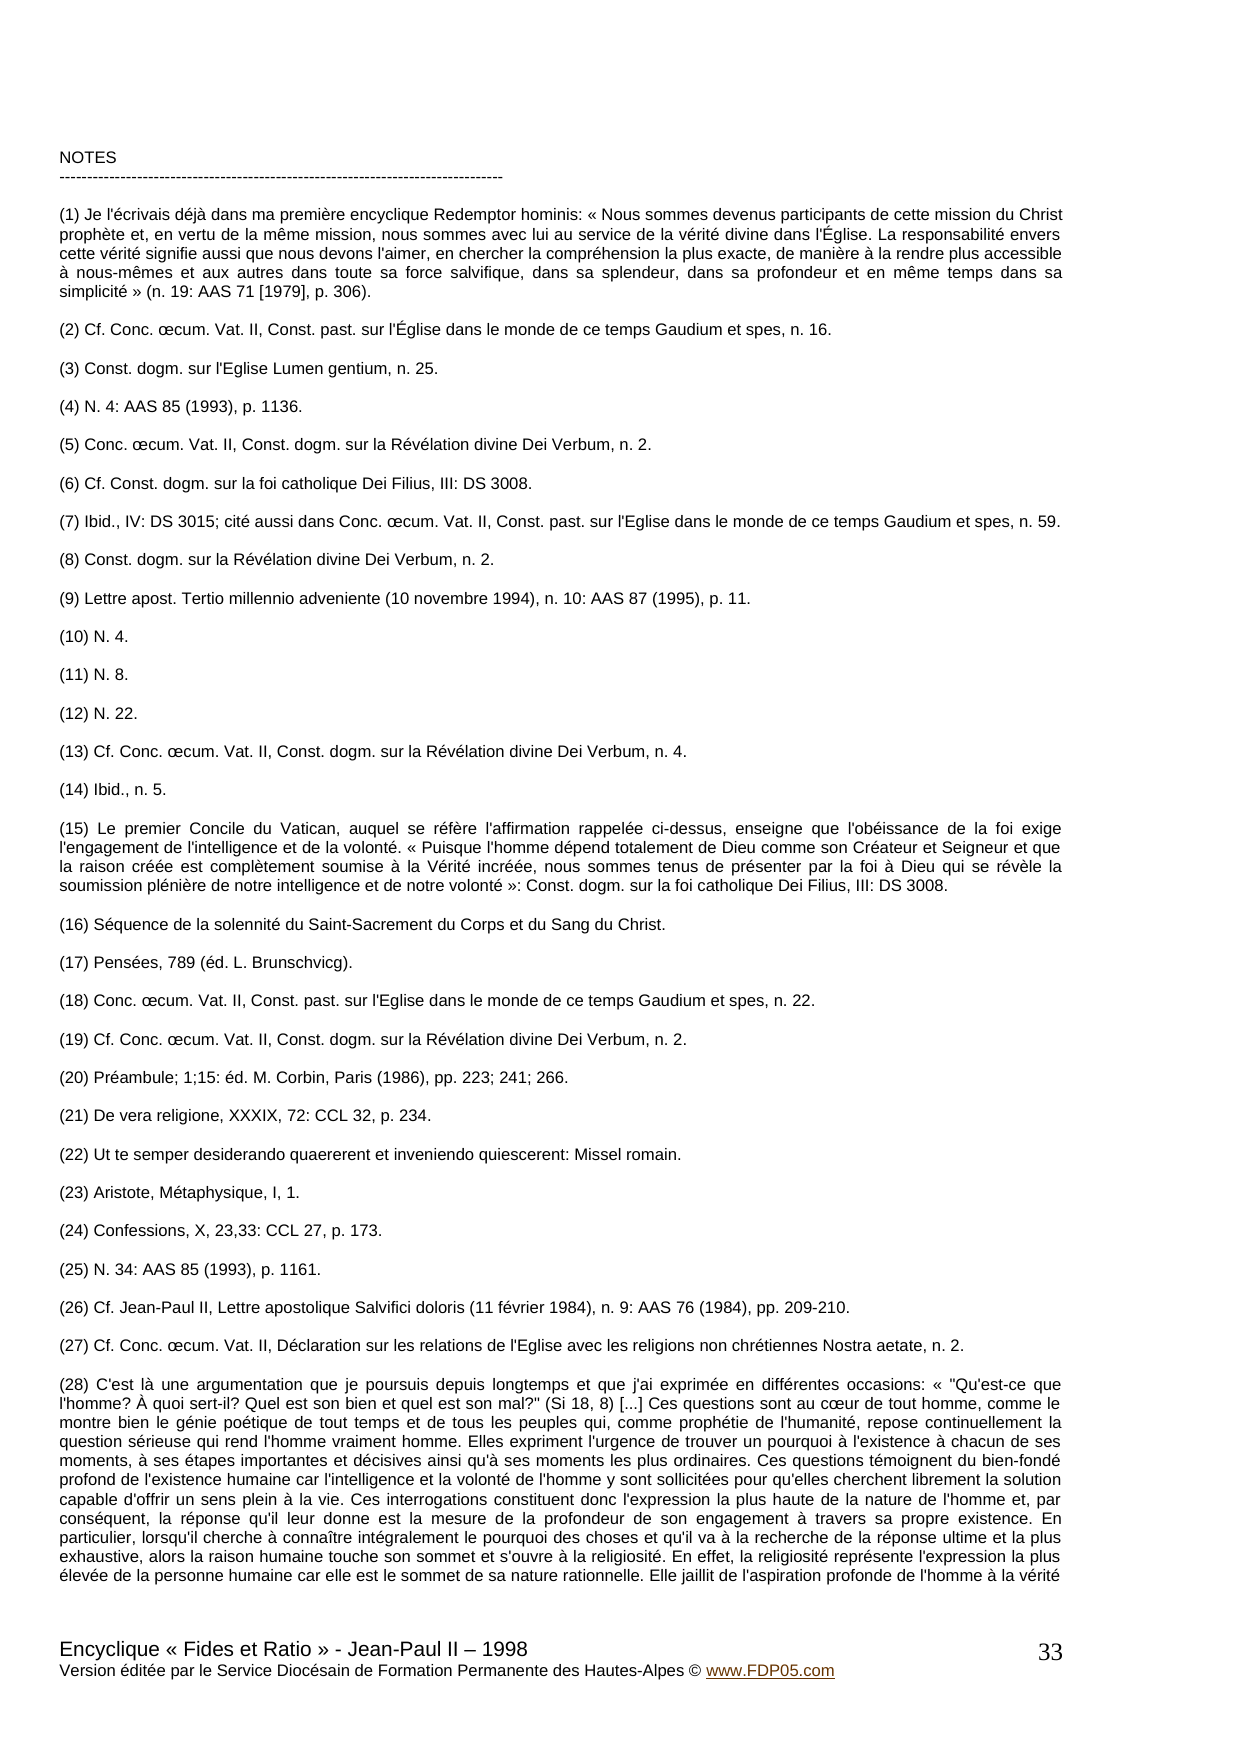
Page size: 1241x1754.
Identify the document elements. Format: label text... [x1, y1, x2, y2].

text (19) Cf. Conc. œcum. Vat. II, Const. dogm. sur la Révélation divine Dei Verbum, n. 2. [59, 1029, 1063, 1048]
text (3) Const. dogm. sur l'Eglise Lumen gentium, n. 25. [59, 358, 1063, 378]
text (5) Conc. œcum. Vat. II, Const. dogm. sur la Révélation divine Dei Verbum, n. 2. [59, 435, 1063, 454]
text (7) Ibid., IV: DS 3015; cité aussi dans Conc. œcum. Vat. II, Const. past. sur l'Eglise dans le monde de ce temps Gaudium et spes, n. 59. [59, 512, 1063, 531]
text (13) Cf. Conc. œcum. Vat. II, Const. dogm. sur la Révélation divine Dei Verbum, n. 4. [59, 742, 1063, 761]
text (4) N. 4: AAS 85 (1993), p. 1136. [59, 397, 1063, 416]
text (22) Ut te semper desiderando quaererent et inveniendo quiescerent: Missel romain. [59, 1144, 1063, 1163]
text (26) Cf. Jean-Paul II, Lettre apostolique Salvifici doloris (11 février 1984), n. 9: AAS 76 (1984), pp. 209-210. [59, 1298, 1063, 1317]
text (12) N. 22. [59, 703, 1063, 723]
text (16) Séquence de la solennité du Saint-Sacrement du Corps et du Sang du Christ. [59, 914, 1063, 933]
text (17) Pensées, 789 (éd. L. Brunschvicg). [59, 953, 1063, 972]
text (20) Préambule; 1;15: éd. M. Corbin, Paris (1986), pp. 223; 241; 266. [59, 1068, 1063, 1087]
text (6) Cf. Const. dogm. sur la foi catholique Dei Filius, III: DS 3008. [59, 473, 1063, 493]
text (25) N. 34: AAS 85 (1993), p. 1161. [59, 1259, 1063, 1278]
text (14) Ibid., n. 5. [59, 780, 1063, 799]
text (18) Conc. œcum. Vat. II, Const. past. sur l'Eglise dans le monde de ce temps Gaudium et spes, n. 22. [59, 991, 1063, 1010]
text (9) Lettre apost. Tertio millennio adveniente (10 novembre 1994), n. 10: AAS 87 (1995), p. 11. [59, 588, 1063, 608]
text -------------------------------------------------------------------------------- [59, 167, 1063, 186]
text (27) Cf. Conc. œcum. Vat. II, Déclaration sur les relations de l'Eglise avec les religions non chrétiennes Nostra aetate, n. 2. [59, 1336, 1063, 1355]
text (21) De vera religione, XXXIX, 72: CCL 32, p. 234. [59, 1106, 1063, 1125]
text (28) C'est là une argumentation que je poursuis depuis longtemps et que j'ai exprimée en différentes occasions: « "Qu'est-ce que l'homme? À quoi sert-il? Quel est son bien et quel est son mal?" (Si 18, 8) [...] Ces questions sont au cœur de tout homme, comme le montre bien le génie poétique de tout temps et de tous les peuples qui, comme prophétie de l'humanité, repose continuellement la question sérieuse qui rend l'homme vraiment homme. Elles expriment l'urgence de trouver un pourquoi à l'existence à chacun de ses moments, à ses étapes importantes et décisives ainsi qu'à ses moments les plus ordinaires. Ces questions témoignent du bien-fondé profond de l'existence humaine car l'intelligence et la volonté de l'homme y sont sollicitées pour qu'elles cherchent librement la solution capable d'offrir un sens plein à la vie. Ces interrogations constituent donc l'expression la plus haute de la nature de l'homme et, par conséquent, la réponse qu'il leur donne est la mesure de la profondeur de son engagement à travers sa propre existence. En particulier, lorsqu'il cherche à connaître intégralement le pourquoi des choses et qu'il va à la recherche de la réponse ultime et la plus exhaustive, alors la raison humaine touche son sommet et s'ouvre à la religiosité. En effet, la religiosité représente l'expression la plus élevée de la personne humaine car elle est le sommet de sa nature rationnelle. Elle jaillit de l'aspiration profonde de l'homme à la vérité [59, 1374, 1063, 1585]
text (10) N. 4. [59, 627, 1063, 646]
text (2) Cf. Conc. œcum. Vat. II, Const. past. sur l'Église dans le monde de ce temps Gaudium et spes, n. 16. [59, 320, 1063, 339]
text (8) Const. dogm. sur la Révélation divine Dei Verbum, n. 2. [59, 550, 1063, 569]
text NOTES [59, 148, 1063, 167]
text (15) Le premier Concile du Vatican, auquel se réfère l'affirmation rappelée ci-dessus, enseigne que l'obéissance de la foi exige l'engagement de l'intelligence et de la volonté. « Puisque l'homme dépend totalement de Dieu comme son Créateur et Seigneur et que la raison créée est complètement soumise à la Vérité incréée, nous sommes tenus de présenter par la foi à Dieu qui se révèle la soumission plénière de notre intelligence et de notre volonté »: Const. dogm. sur la foi catholique Dei Filius, III: DS 3008. [59, 818, 1063, 895]
text (11) N. 8. [59, 665, 1063, 684]
text (24) Confessions, X, 23,33: CCL 27, p. 173. [59, 1221, 1063, 1240]
text (1) Je l'écrivais déjà dans ma première encyclique Redemptor hominis: « Nous sommes devenus participants de cette mission du Christ prophète et, en vertu de la même mission, nous sommes avec lui au service de la vérité divine dans l'Église. La responsabilité envers cette vérité signifie aussi que nous devons l'aimer, en chercher la compréhension la plus exacte, de manière à la rendre plus accessible à nous-mêmes et aux autres dans toute sa force salvifique, dans sa splendeur, dans sa profondeur et en même temps dans sa simplicité » (n. 19: AAS 71 [1979], p. 306). [59, 205, 1063, 301]
text (23) Aristote, Métaphysique, I, 1. [59, 1183, 1063, 1202]
